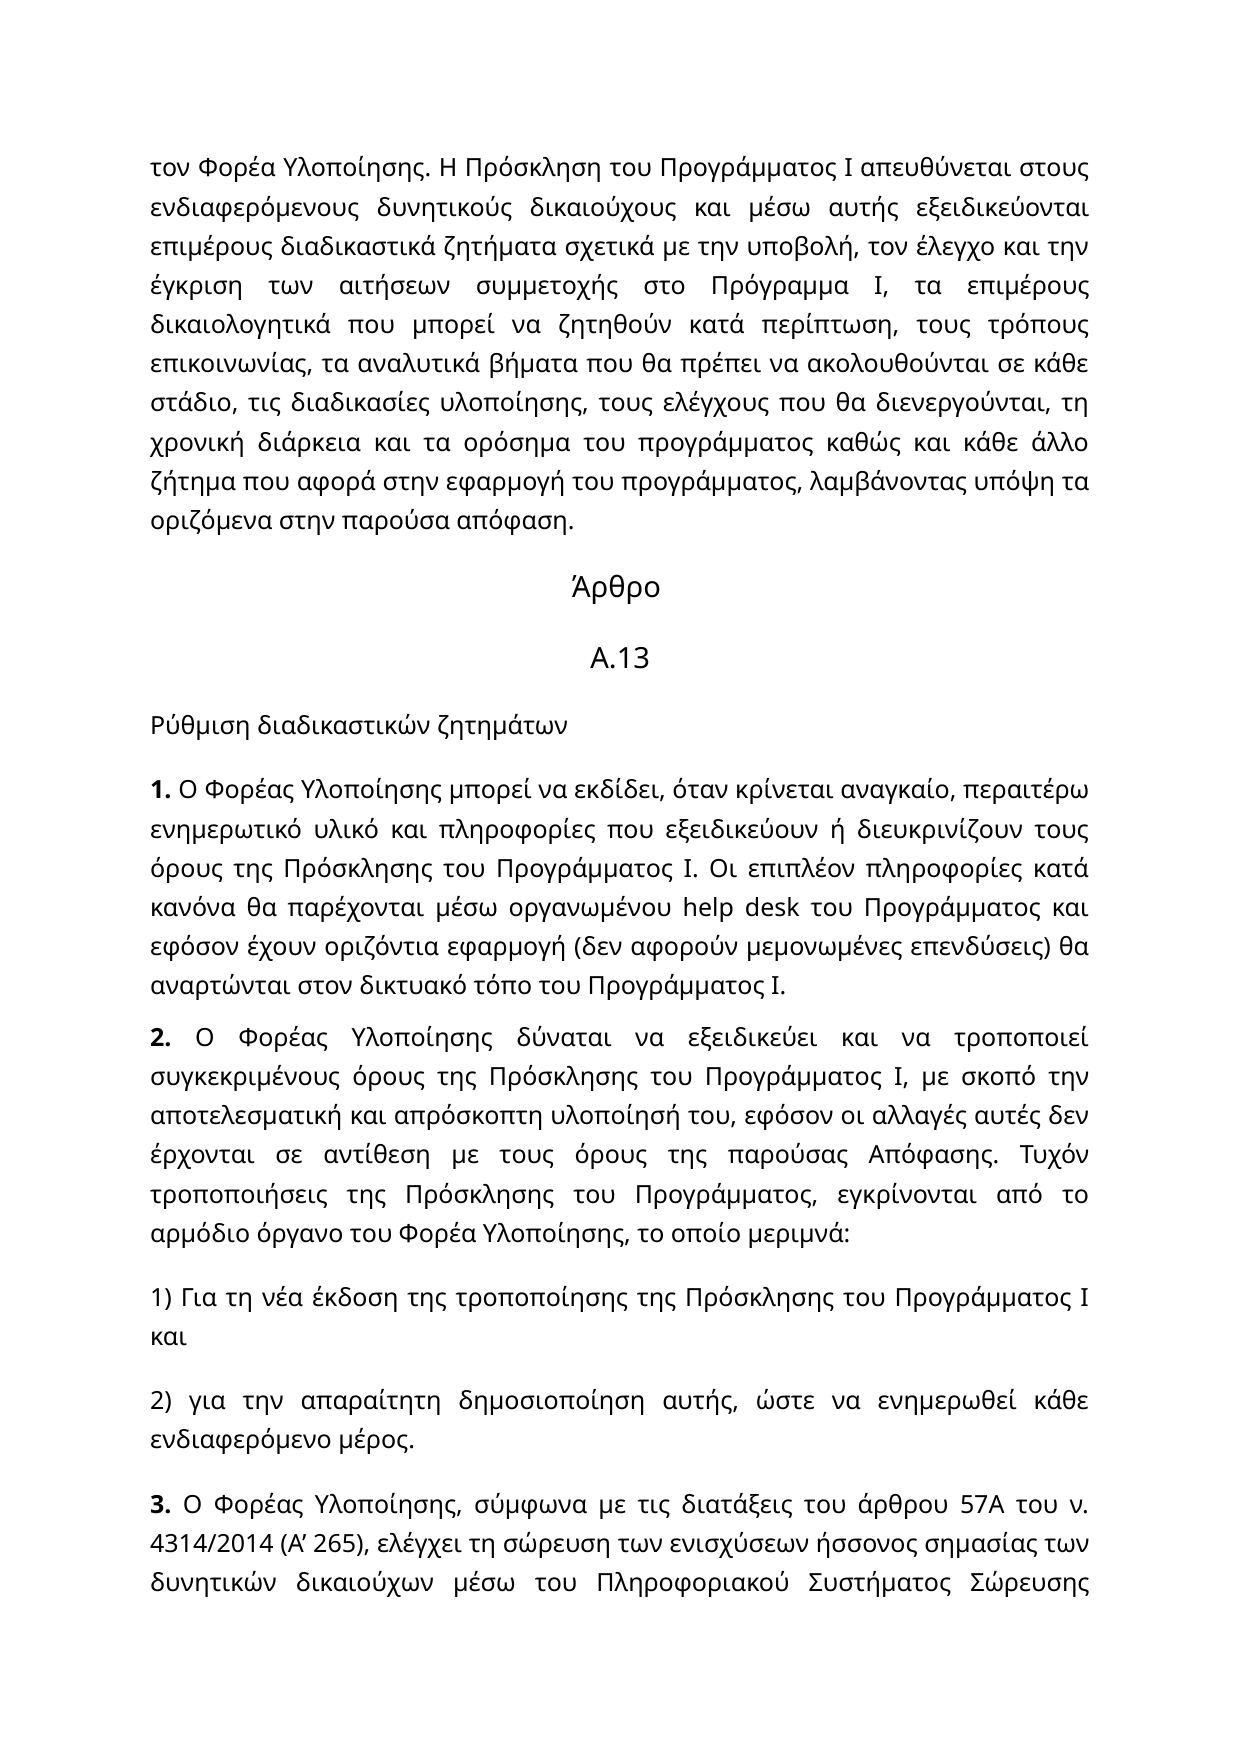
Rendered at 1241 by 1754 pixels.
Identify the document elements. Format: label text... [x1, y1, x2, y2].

text τον Φορέα Υλοποίησης. Η Πρόσκληση του Προγράμματος Ι απευθύνεται στους ενδιαφερόμενους δυνητικούς δικαιούχους και μέσω αυτής εξειδικεύονται επιμέρους διαδικαστικά ζητήματα σχετικά με την υποβολή, τον έλεγχο και την έγκριση των αιτήσεων συμμετοχής στο Πρόγραμμα Ι, τα επιμέρους δικαιολογητικά που μπορεί να ζητηθούν κατά περίπτωση, τους τρόπους επικοινωνίας, τα αναλυτικά βήματα που θα πρέπει να ακολουθούνται σε κάθε στάδιο, τις διαδικασίες υλοποίησης, τους ελέγχους που θα διενεργούνται, τη χρονική διάρκεια και τα ορόσημα του προγράμματος καθώς και κάθε άλλο ζήτημα που αφορά στην εφαρμογή του προγράμματος, λαμβάνοντας υπόψη τα οριζόμενα στην παρούσα απόφαση. [150, 150, 1090, 537]
text 2. Ο Φορέας Υλοποίησης δύναται να εξειδικεύει και να τροποποιεί συγκεκριμένους όρους της Πρόσκλησης του Προγράμματος I, με σκοπό την αποτελεσματική και απρόσκοπτη υλοποίησή του, εφόσον οι αλλαγές αυτές δεν έρχονται σε αντίθεση με τους όρους της παρούσας Απόφασης. Τυχόν τροποποιήσεις της Πρόσκλησης του Προγράμματος, εγκρίνονται από το αρμόδιο όργανο του Φορέα Υλοποίησης, το οποίο μεριμνά: [150, 1019, 1090, 1249]
subtitle A.13 [150, 637, 1090, 677]
text 2) για την απαραίτητη δημοσιοποίηση αυτής, ώστε να ενημερωθεί κάθε ενδιαφερόμενο μέρος. [150, 1383, 1090, 1456]
text 1) Για τη νέα έκδοση της τροποποίησης της Πρόσκλησης του Προγράμματος I και [150, 1279, 1090, 1353]
text 3. Ο Φορέας Υλοποίησης, σύμφωνα με τις διατάξεις του άρθρου 57Α του ν. 4314/2014 (Α’ 265), ελέγχει τη σώρευση των ενισχύσεων ήσσονος σημασίας των δυνητικών δικαιούχων μέσω του Πληροφοριακού Συστήματος Σώρευσης [150, 1486, 1090, 1599]
text 1. Ο Φορέας Υλοποίησης μπορεί να εκδίδει, όταν κρίνεται αναγκαίο, περαιτέρω ενημερωτικό υλικό και πληροφορίες που εξειδικεύουν ή διευκρινίζουν τους όρους της Πρόσκλησης του Προγράμματος I. Οι επιπλέον πληροφορίες κατά κανόνα θα παρέχονται μέσω οργανωμένου help desk του Προγράμματος και εφόσον έχουν οριζόντια εφαρμογή (δεν αφορούν μεμονωμένες επενδύσεις) θα αναρτώνται στον δικτυακό τόπο του Προγράμματος I. [150, 772, 1090, 1002]
subtitle Άρθρο [150, 567, 1090, 606]
text Ρύθμιση διαδικαστικών ζητημάτων [150, 708, 1090, 742]
